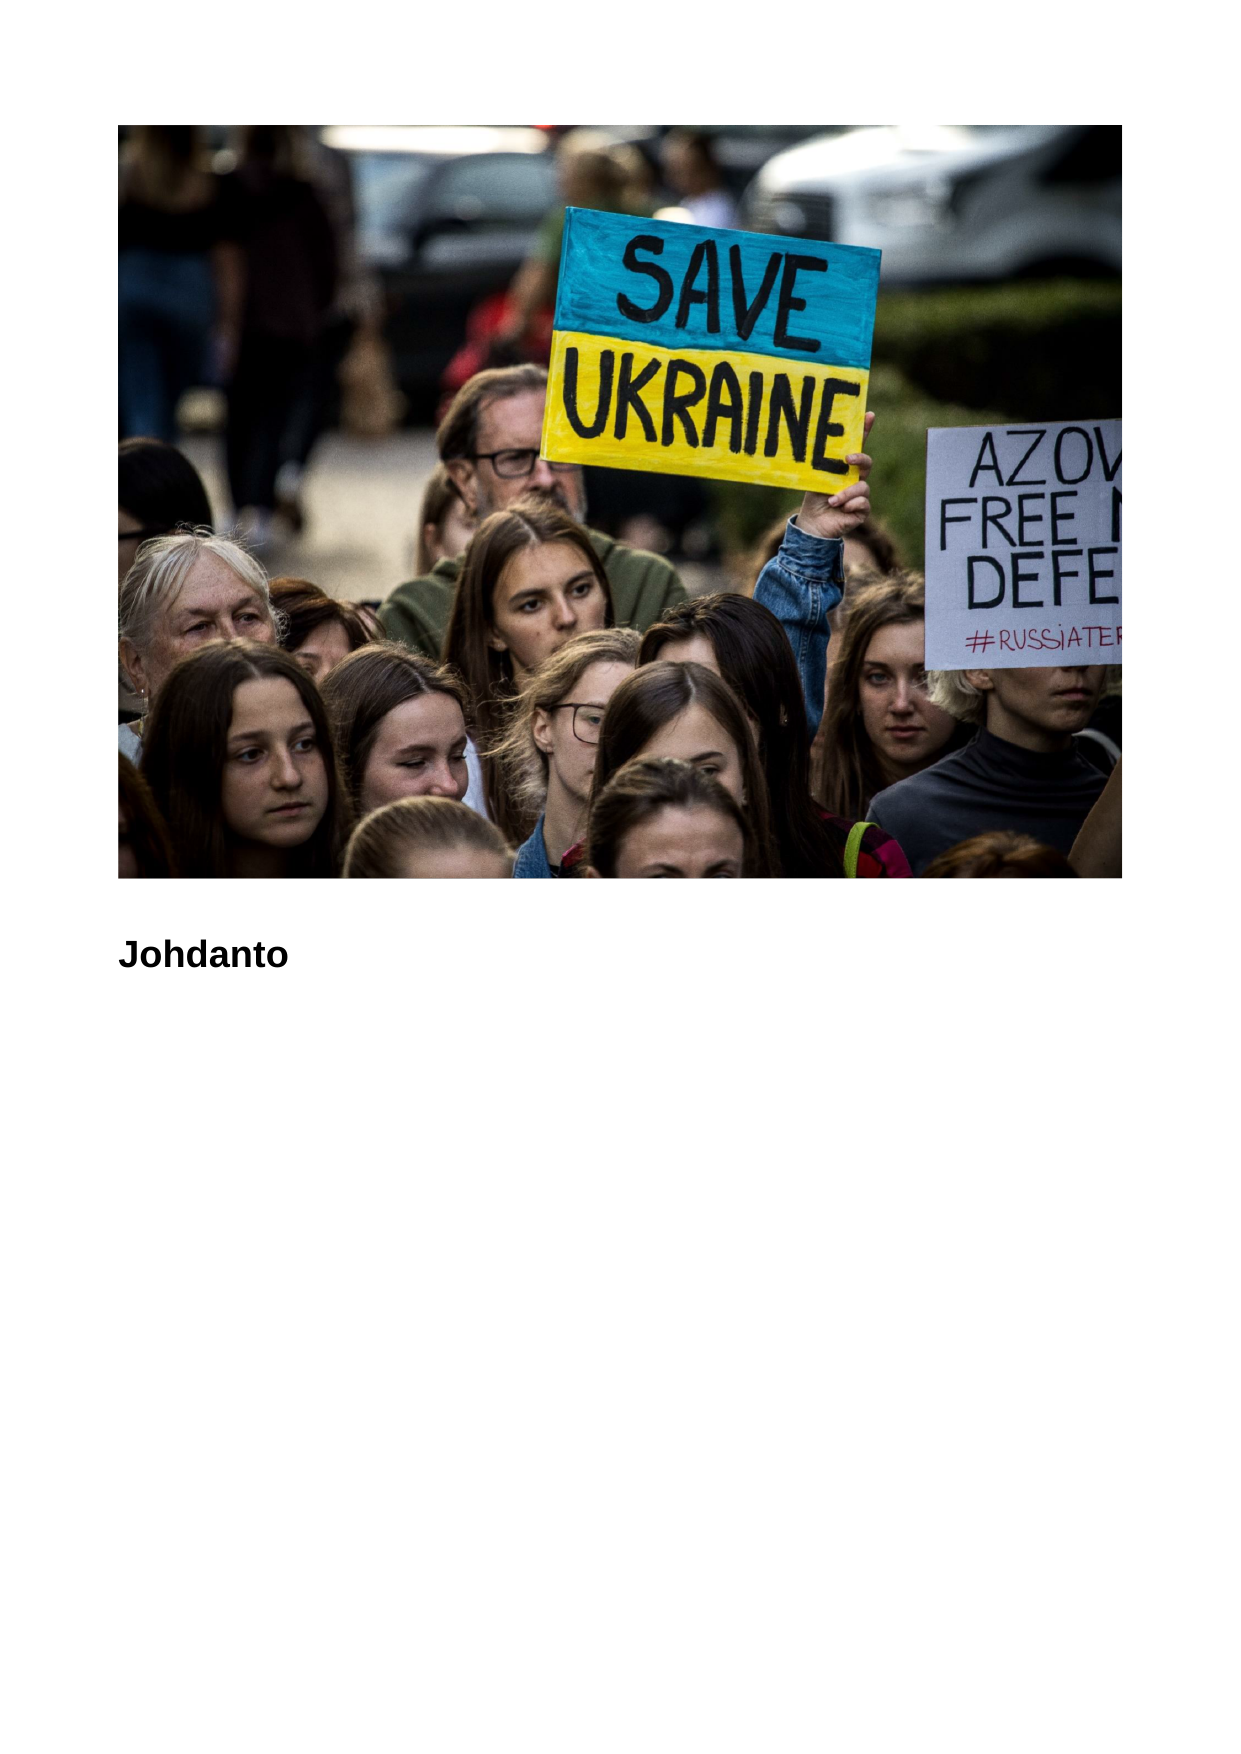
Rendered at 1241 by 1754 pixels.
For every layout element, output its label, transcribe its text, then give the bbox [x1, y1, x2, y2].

subtitle Johdanto [118, 931, 1122, 975]
picture [118, 125, 1123, 879]
